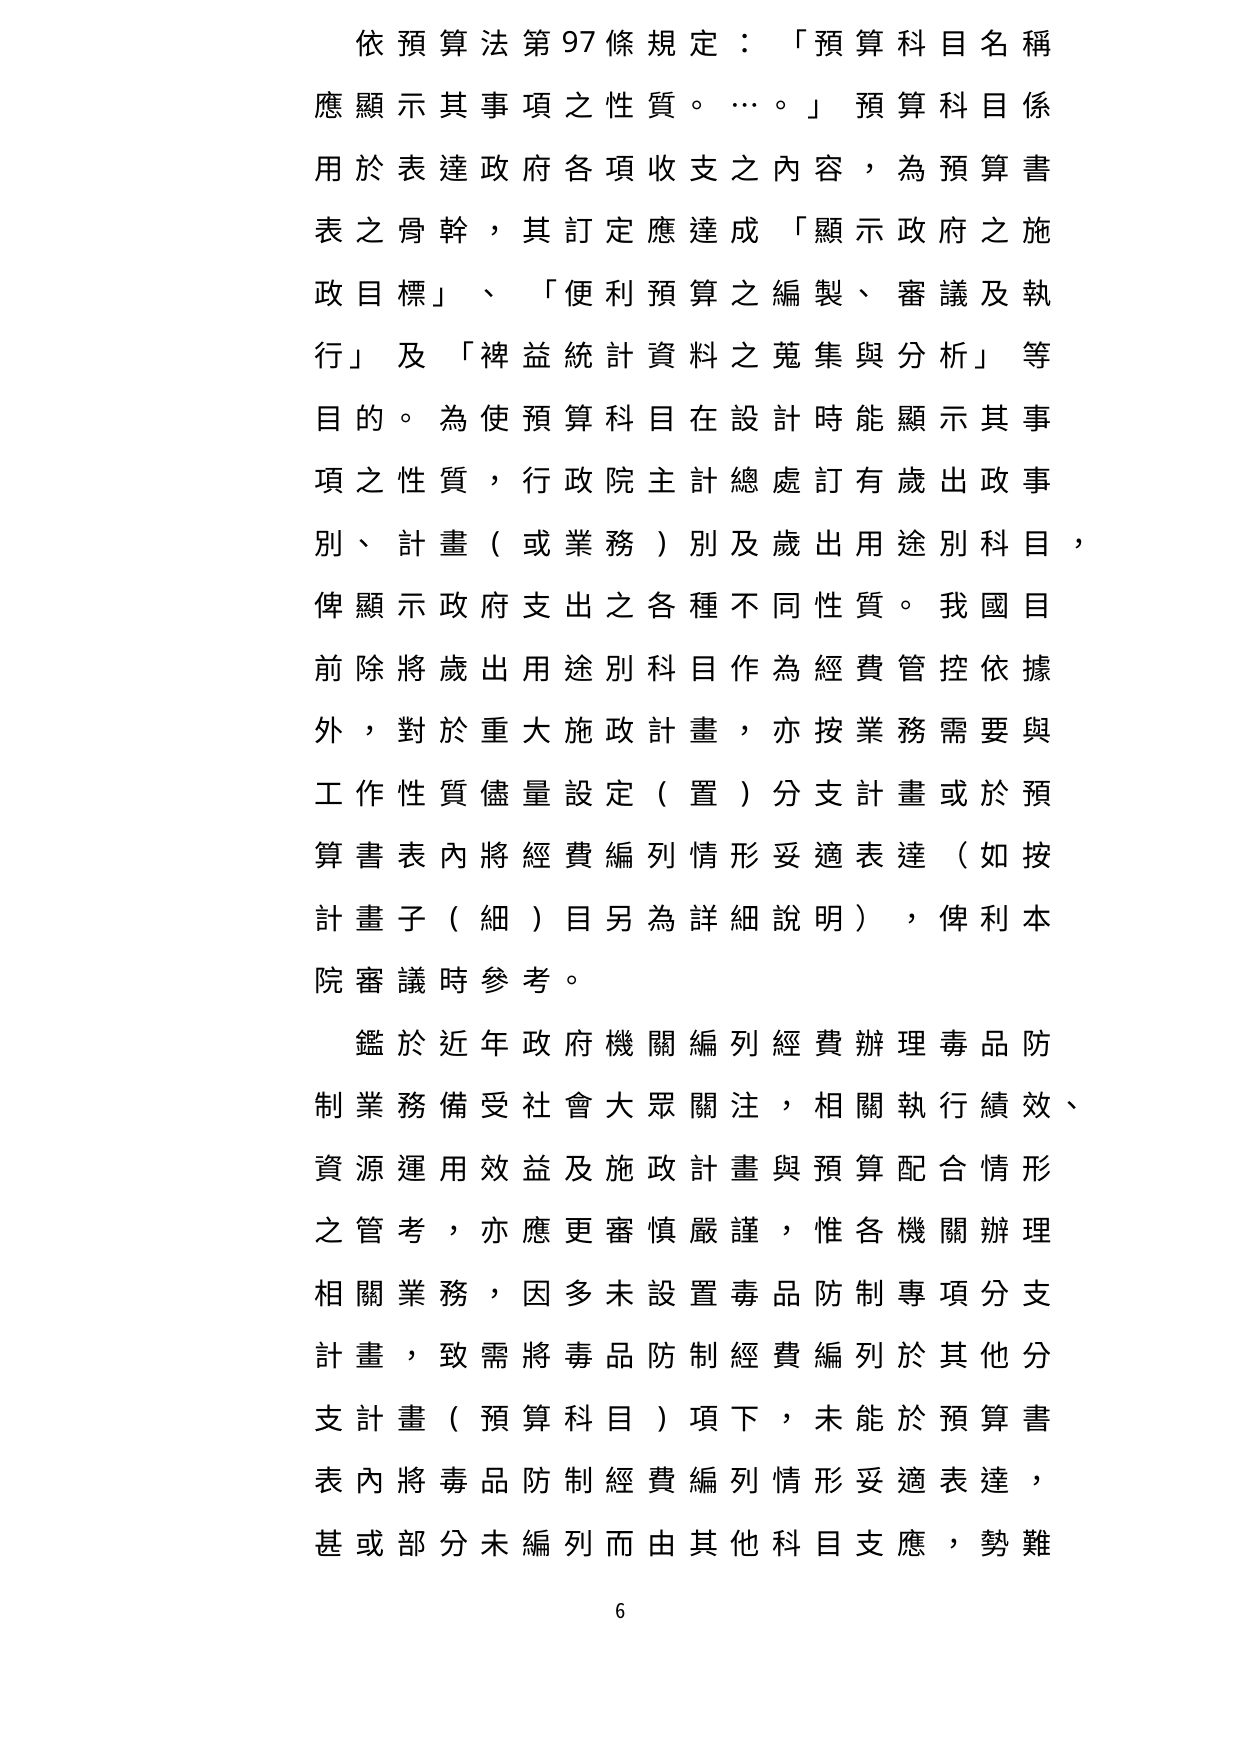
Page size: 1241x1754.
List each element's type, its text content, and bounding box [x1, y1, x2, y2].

text 依預算法第97條規定：「預算科目名稱應顯示其事項之性質。…。」預算科目係用於表達政府各項收支之內容，為預算書表之骨幹，其訂定應達成「顯示政府之施政目標」、「便利預算之編製、審議及執行」及「裨益統計資料之蒐集與分析」等目的。為使預算科目在設計時能顯示其事項之性質，行政院主計總處訂有歲出政事別、計畫(或業務)別及歲出用途別科目，俾顯示政府支出之各種不同性質。我國目前除將歲出用途別科目作為經費管控依據外，對於重大施政計畫，亦按業務需要與工作性質儘量設定(置)分支計畫或於預算書表內將經費編列情形妥適表達（如按計畫子(細)目另為詳細說明），俾利本院審議時參考。 [271, 0, 1058, 1000]
text 鑑於近年政府機關編列經費辦理毒品防制業務備受社會大眾關注，相關執行績效、資源運用效益及施政計畫與預算配合情形之管考，亦應更審慎嚴謹，惟各機關辦理相關業務，因多未設置毒品防制專項分支計畫，致需將毒品防制經費編列於其他分支計畫(預算科目)項下，未能於預算書表內將毒品防制經費編列情形妥適表達，甚或部分未編列而由其他科目支應，勢難以適切評估與計算各機關新世代反毒策略各項支出計畫之成本及效能，不利發揮預算管理積極功能。 [271, 1000, 1058, 1562]
